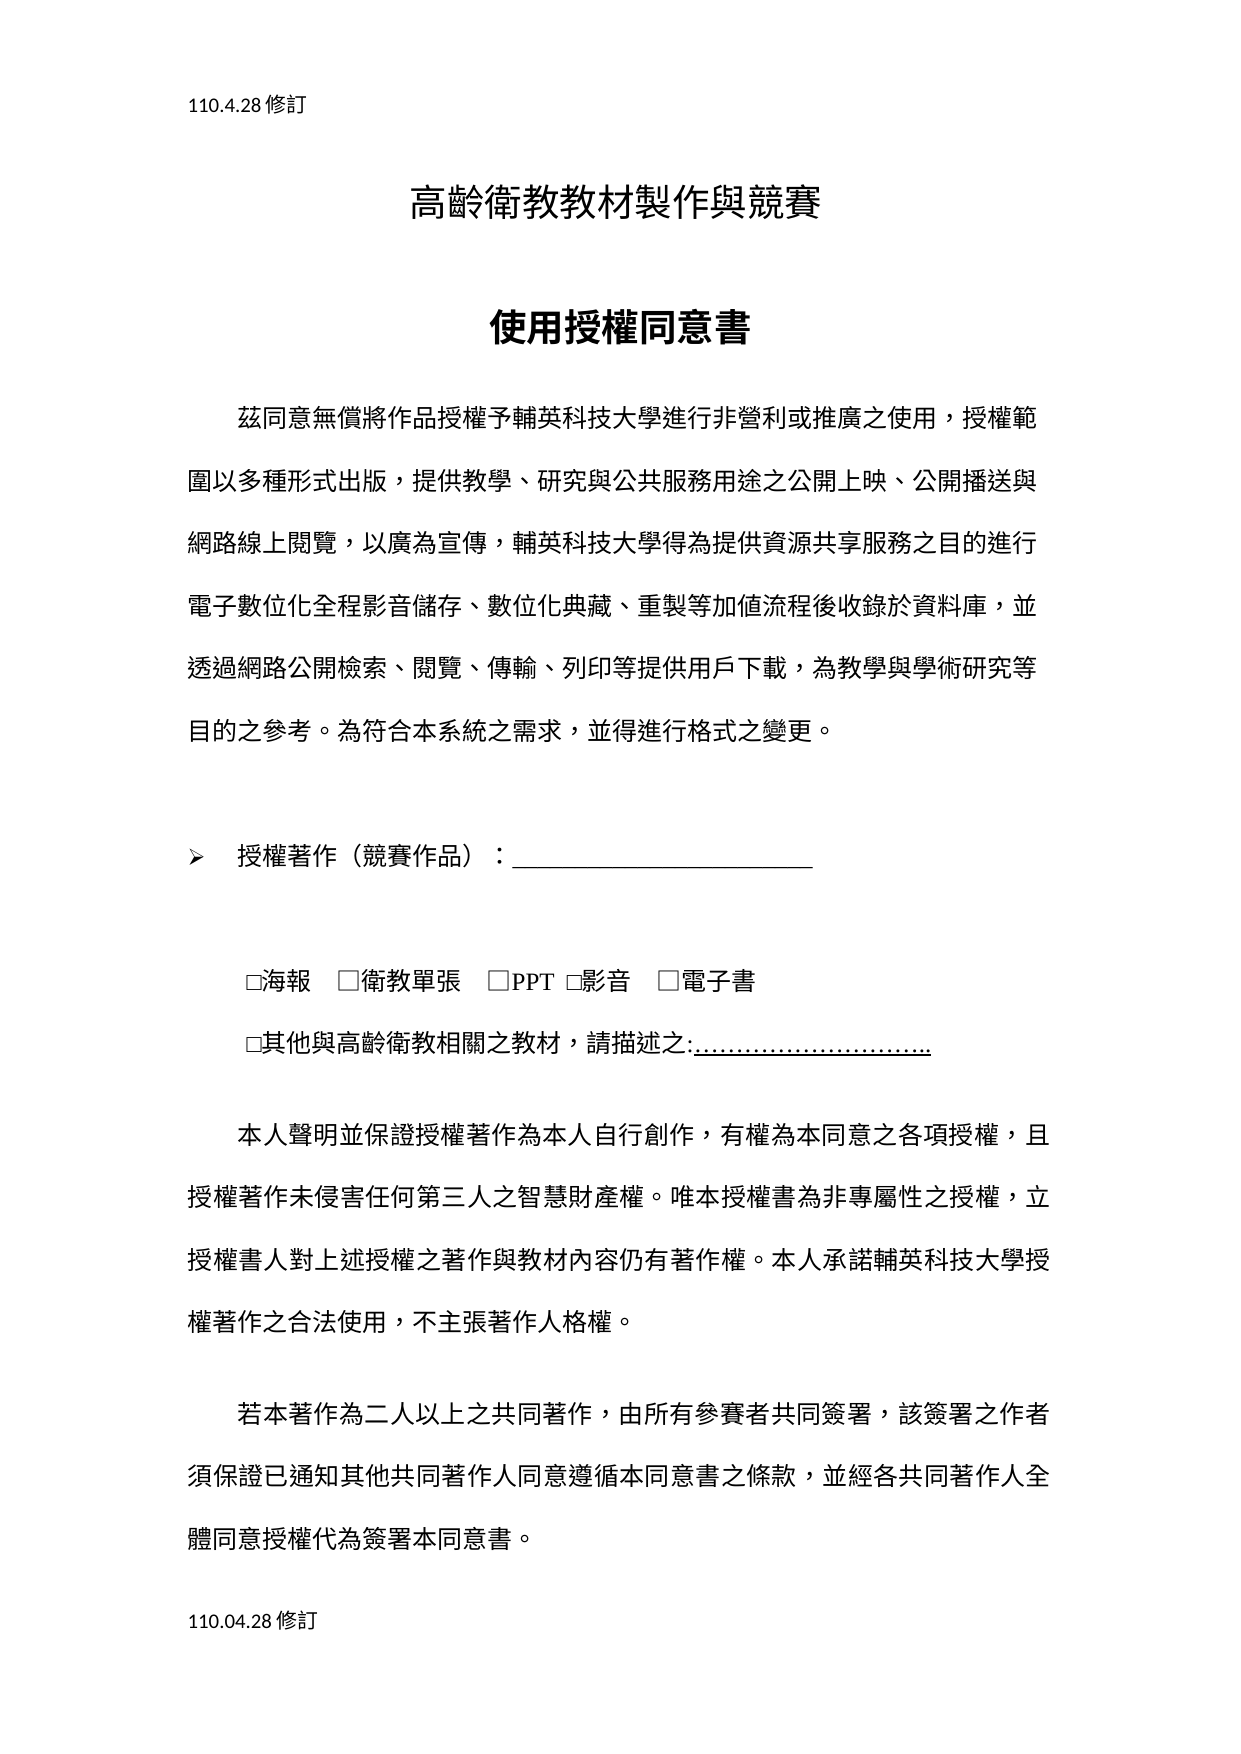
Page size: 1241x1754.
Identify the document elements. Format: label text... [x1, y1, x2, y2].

text 茲同意無償將作品授權予輔英科技大學進行非營利或推廣之使用，授權範圍以多種形式出版，提供教學、研究與公共服務用途之公開上映、公開播送與網路線上閱覽，以廣為宣傳，輔英科技大學得為提供資源共享服務之目的進行電子數位化全程影音儲存、數位化典藏、重製等加値流程後收錄於資料庫，並透過網路公開檢索、閱覽、傳輸、列印等提供用戶下載，為教學與學術研究等目的之參考。為符合本系統之需求，並得進行格式之變更。 [187, 375, 1053, 750]
text 使用授權同意書 [187, 283, 1053, 346]
text 高齡衛教教材製作與競賽 [187, 158, 1044, 221]
text 若本著作為二人以上之共同著作，由所有參賽者共同簽署，該簽署之作者須保證已通知其他共同著作人同意遵循本同意書之條款，並經各共同著作人全體同意授權代為簽署本同意書。 [187, 1371, 1053, 1558]
text □其他與高齡衛教相關之教材，請描述之:……………………….. [246, 1000, 1053, 1062]
text 本人聲明並保證授權著作為本人自行創作，有權為本同意之各項授權，且授權著作未侵害任何第三人之智慧財產權。唯本授權書為非專屬性之授權，立授權書人對上述授權之著作與教材內容仍有著作權。本人承諾輔英科技大學授權著作之合法使用，不主張著作人格權。 [187, 1092, 1053, 1342]
text □海報 □衛教單張 □PPT □影音 □電子書 [246, 937, 1053, 1000]
list 授權著作（競賽作品）：________________________ [187, 812, 1053, 875]
